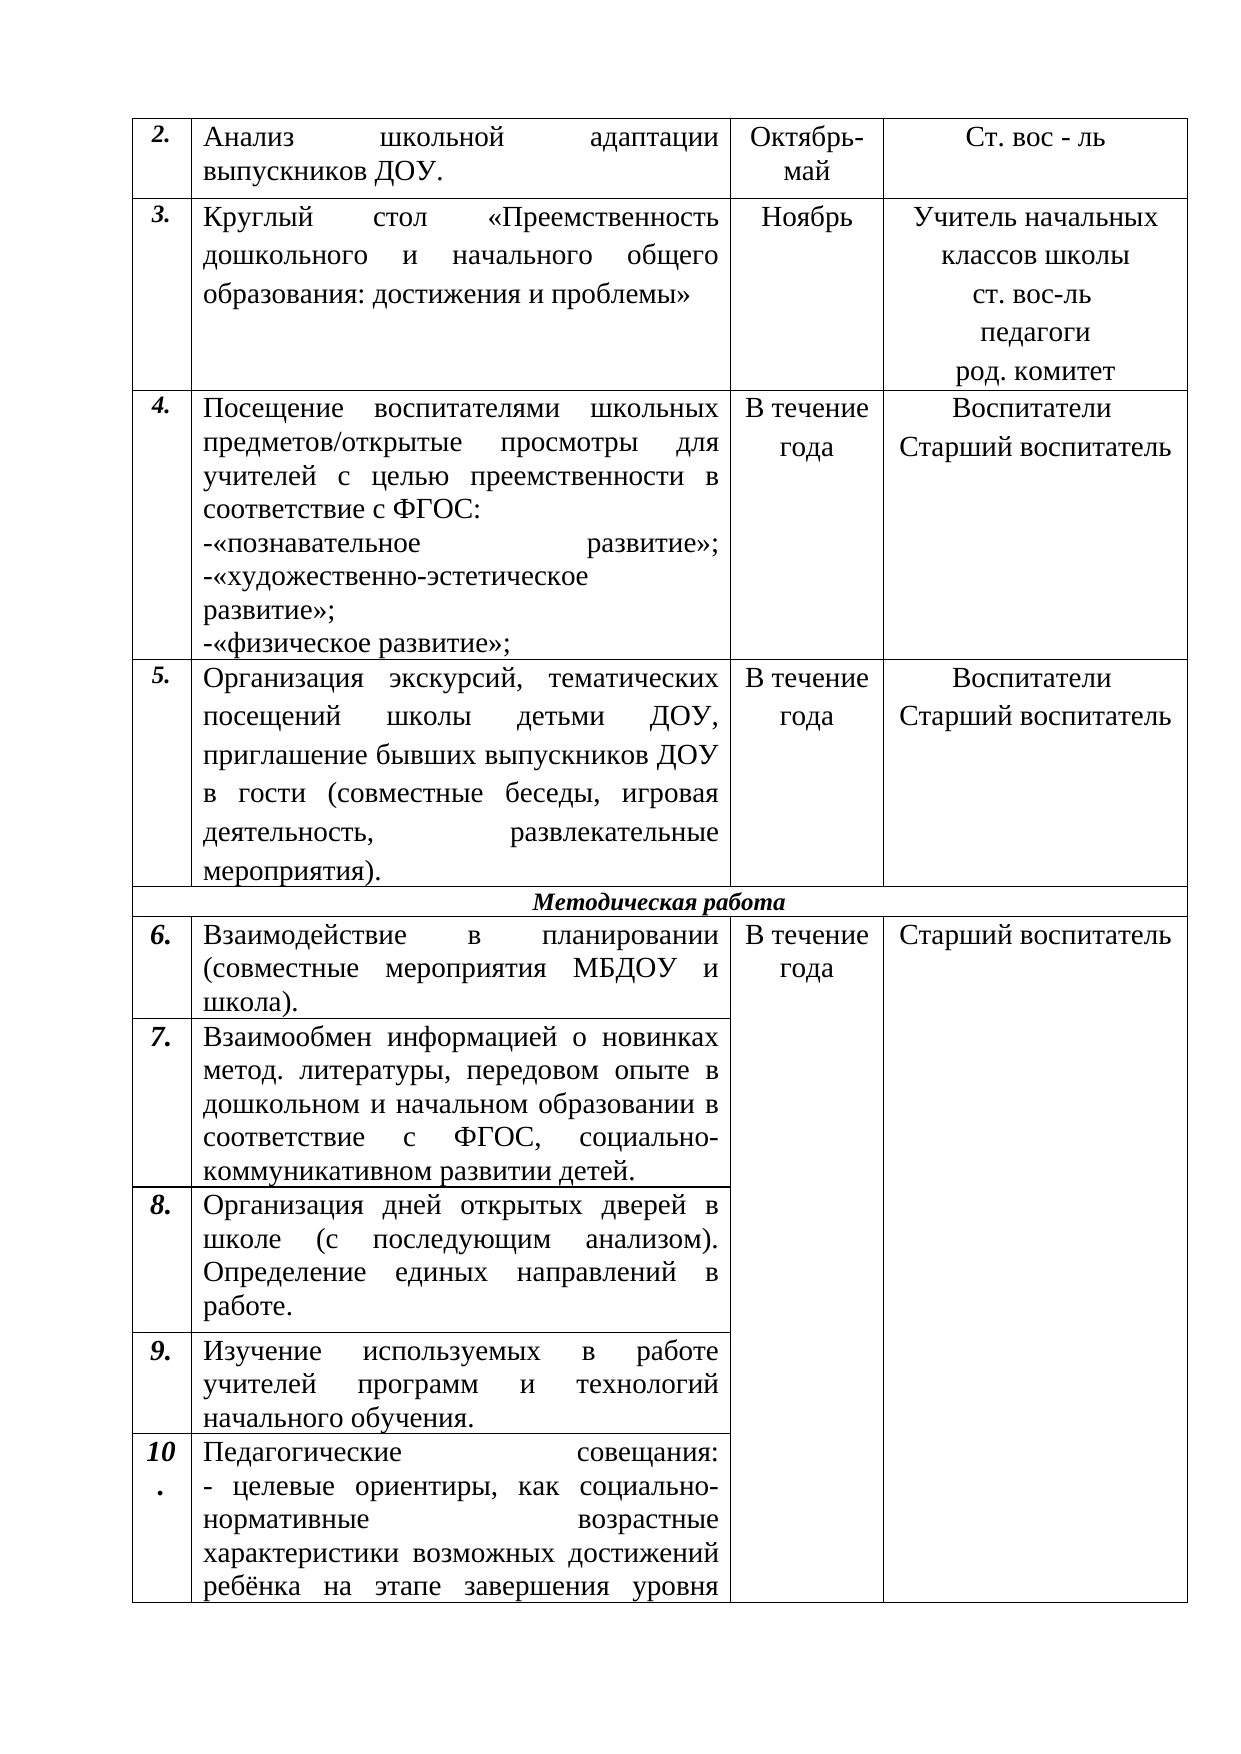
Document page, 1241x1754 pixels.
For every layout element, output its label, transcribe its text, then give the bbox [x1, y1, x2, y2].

table_cell Взаимообмен информацией о новинках метод. литературы, передовом опыте в дошкольном и начальном образовании в соответствие с ФГОС, социально-коммуникативном развитии детей. [192, 1019, 730, 1186]
table_cell Методическая работа [133, 887, 1187, 916]
table_cell 9. [133, 1333, 191, 1433]
table_cell Педагогические совещания: - целевые ориентиры, как социально-нормативные возрастные характеристики возможных достижений ребёнка на этапе завершения уровня [192, 1434, 730, 1602]
table_cell 3. [133, 199, 191, 389]
table_cell 2. [133, 119, 191, 198]
table_cell Ст. вос - ль [884, 119, 1187, 198]
table_cell Старший воспитатель [884, 917, 1187, 1602]
table_cell Учитель начальных классов школы ст. вос-ль педагоги род. комитет [884, 199, 1187, 389]
table_cell Посещение воспитателями школьных предметов/открытые просмотры для учителей с целью преемственности в соответствие с ФГОС: -«познавательное развитие»; -«художественно-эстетическое развитие»; -«физическое развитие»; [192, 391, 730, 659]
table_cell Взаимодействие в планировании (совместные мероприятия МБДОУ и школа). [192, 917, 730, 1018]
table_cell Воспитатели Старший воспитатель [884, 660, 1187, 886]
table_cell 5. [133, 660, 191, 886]
table_cell Организация дней открытых дверей в школе (с последующим анализом). Определение единых направлений в работе. [192, 1188, 730, 1332]
table_cell 8. [133, 1188, 191, 1332]
table_cell Ноябрь [731, 199, 883, 389]
table_cell Октябрь-май [731, 119, 883, 198]
table_cell В течение года [731, 917, 883, 1602]
table_cell Круглый стол «Преемственность дошкольного и начального общего образования: достижения и проблемы» [192, 199, 730, 389]
table_cell 10. [133, 1434, 191, 1602]
table_cell 7. [133, 1019, 191, 1186]
table_cell Изучение используемых в работе учителей программ и технологий начального обучения. [192, 1333, 730, 1433]
table_cell Воспитатели Старший воспитатель [884, 391, 1187, 659]
table_cell 6. [133, 917, 191, 1018]
table_cell Анализ школьной адаптации выпускников ДОУ. [192, 119, 730, 198]
table_cell В течение года [731, 660, 883, 886]
table_cell Организация экскурсий, тематических посещений школы детьми ДОУ, приглашение бывших выпускников ДОУ в гости (совместные беседы, игровая деятельность, развлекательные мероприятия). [192, 660, 730, 886]
table_cell 4. [133, 391, 191, 659]
table_cell В течение года [731, 391, 883, 659]
